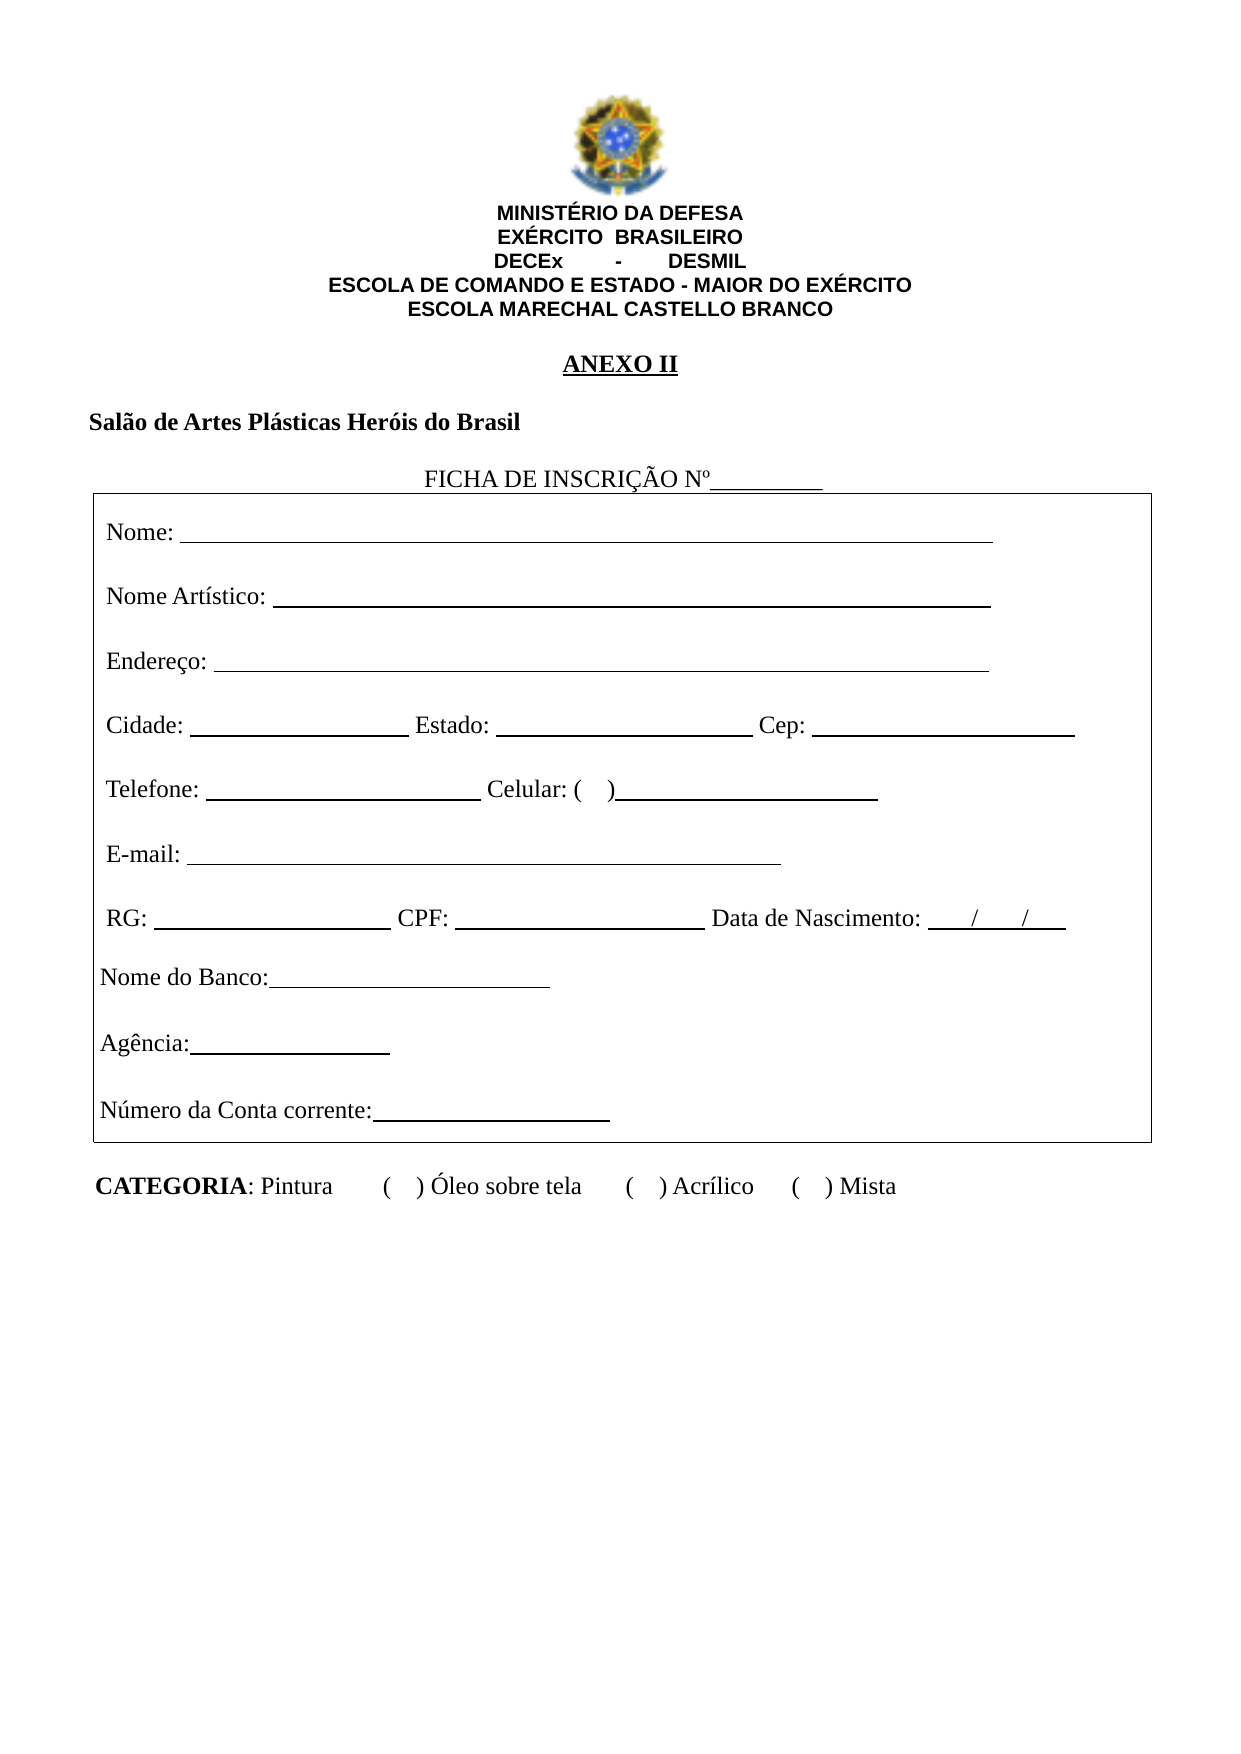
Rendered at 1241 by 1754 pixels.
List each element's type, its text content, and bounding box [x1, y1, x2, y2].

text EXÉRCITO BRASILEIRO [89, 224, 1152, 248]
table_header Nome: Nome Artístico: Endereço: Cidade: Estado: Cep: Telefone: Celular: ( ) E-mail: RG: CPF: Data de Nascimento: / / Nome do Banco: Agência: Número da Conta corrente: [94, 494, 1151, 1142]
text ESCOLA DE COMANDO E ESTADO - MAIOR DO EXÉRCITO [89, 272, 1152, 296]
text MINISTÉRIO DA DEFESA [89, 201, 1152, 224]
text CATEGORIA: Pintura ( ) Óleo sobre tela ( ) Acrílico ( ) Mista [89, 1171, 1152, 1200]
text Salão de Artes Plásticas Heróis do Brasil [89, 407, 1152, 435]
text ANEXO II [89, 349, 1152, 378]
text ESCOLA MARECHAL CASTELLO BRANCO [89, 296, 1152, 320]
text FICHA DE INSCRIÇÃO Nº_________ [89, 464, 1152, 493]
text DECEx - DESMIL [89, 248, 1152, 272]
